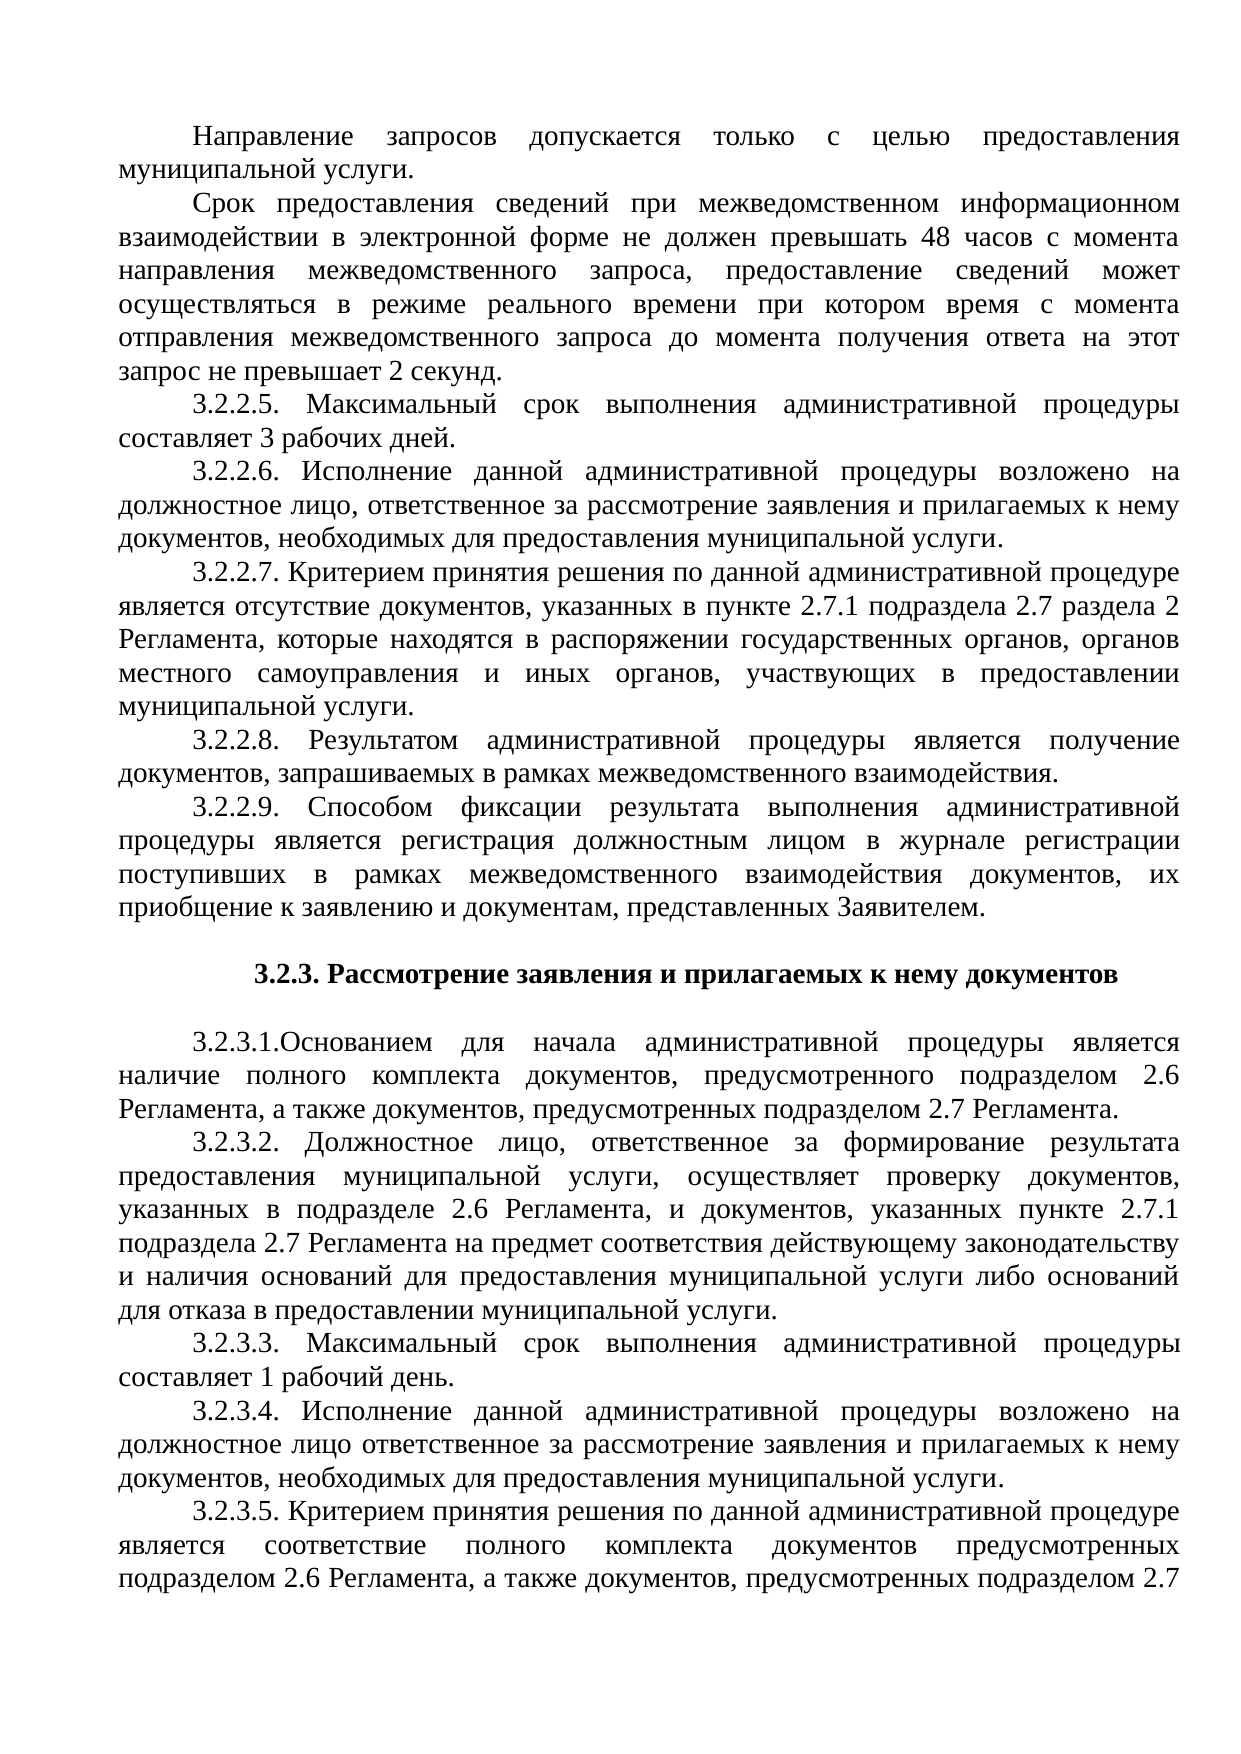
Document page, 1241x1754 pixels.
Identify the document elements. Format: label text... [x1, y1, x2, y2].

text 3.2.3. Рассмотрение заявления и прилагаемых к нему документов [118, 957, 1181, 990]
text 3.2.3.3. Максимальный срок выполнения административной процедуры составляет 1 рабочий день. [118, 1326, 1181, 1393]
text 3.2.2.8. Результатом административной процедуры является получение документов, запрашиваемых в рамках межведомственного взаимодействия. [118, 722, 1181, 789]
text 3.2.2.9. Способом фиксации результата выполнения административной процедуры является регистрация должностным лицом в журнале регистрации поступивших в рамках межведомственного взаимодействия документов, их приобщение к заявлению и документам, представленных Заявителем. [118, 789, 1181, 923]
text 3.2.3.2. Должностное лицо, ответственное за формирование результата предоставления муниципальной услуги, осуществляет проверку документов, указанных в подразделе 2.6 Регламента, и документов, указанных пункте 2.7.1 подраздела 2.7 Регламента на предмет соответствия действующему законодательству и наличия оснований для предоставления муниципальной услуги либо оснований для отказа в предоставлении муниципальной услуги. [118, 1124, 1181, 1326]
text 3.2.2.5. Максимальный срок выполнения административной процедуры составляет 3 рабочих дней. [118, 386, 1181, 453]
text Направление запросов допускается только с целью предоставления муниципальной услуги. [118, 118, 1181, 185]
text 3.2.3.4. Исполнение данной административной процедуры возложено на должностное лицо ответственное за рассмотрение заявления и прилагаемых к нему документов, необходимых для предоставления муниципальной услуги. [118, 1393, 1181, 1493]
text 3.2.3.5. Критерием принятия решения по данной административной процедуре является соответствие полного комплекта документов предусмотренных подразделом 2.6 Регламента, а также документов, предусмотренных подразделом 2.7 [118, 1493, 1181, 1594]
text Срок предоставления сведений при межведомственном информационном взаимодействии в электронной форме не должен превышать 48 часов с момента направления межведомственного запроса, предоставление сведений может осуществляться в режиме реального времени при котором время с момента отправления межведомственного запроса до момента получения ответа на этот запрос не превышает 2 секунд. [118, 185, 1181, 386]
text 3.2.2.6. Исполнение данной административной процедуры возложено на должностное лицо, ответственное за рассмотрение заявления и прилагаемых к нему документов, необходимых для предоставления муниципальной услуги. [118, 453, 1181, 554]
text 3.2.3.1.Основанием для начала административной процедуры является наличие полного комплекта документов, предусмотренного подразделом 2.6 Регламента, а также документов, предусмотренных подразделом 2.7 Регламента. [118, 1024, 1181, 1124]
text 3.2.2.7. Критерием принятия решения по данной административной процедуре является отсутствие документов, указанных в пункте 2.7.1 подраздела 2.7 раздела 2 Регламента, которые находятся в распоряжении государственных органов, органов местного самоуправления и иных органов, участвующих в предоставлении муниципальной услуги. [118, 554, 1181, 722]
